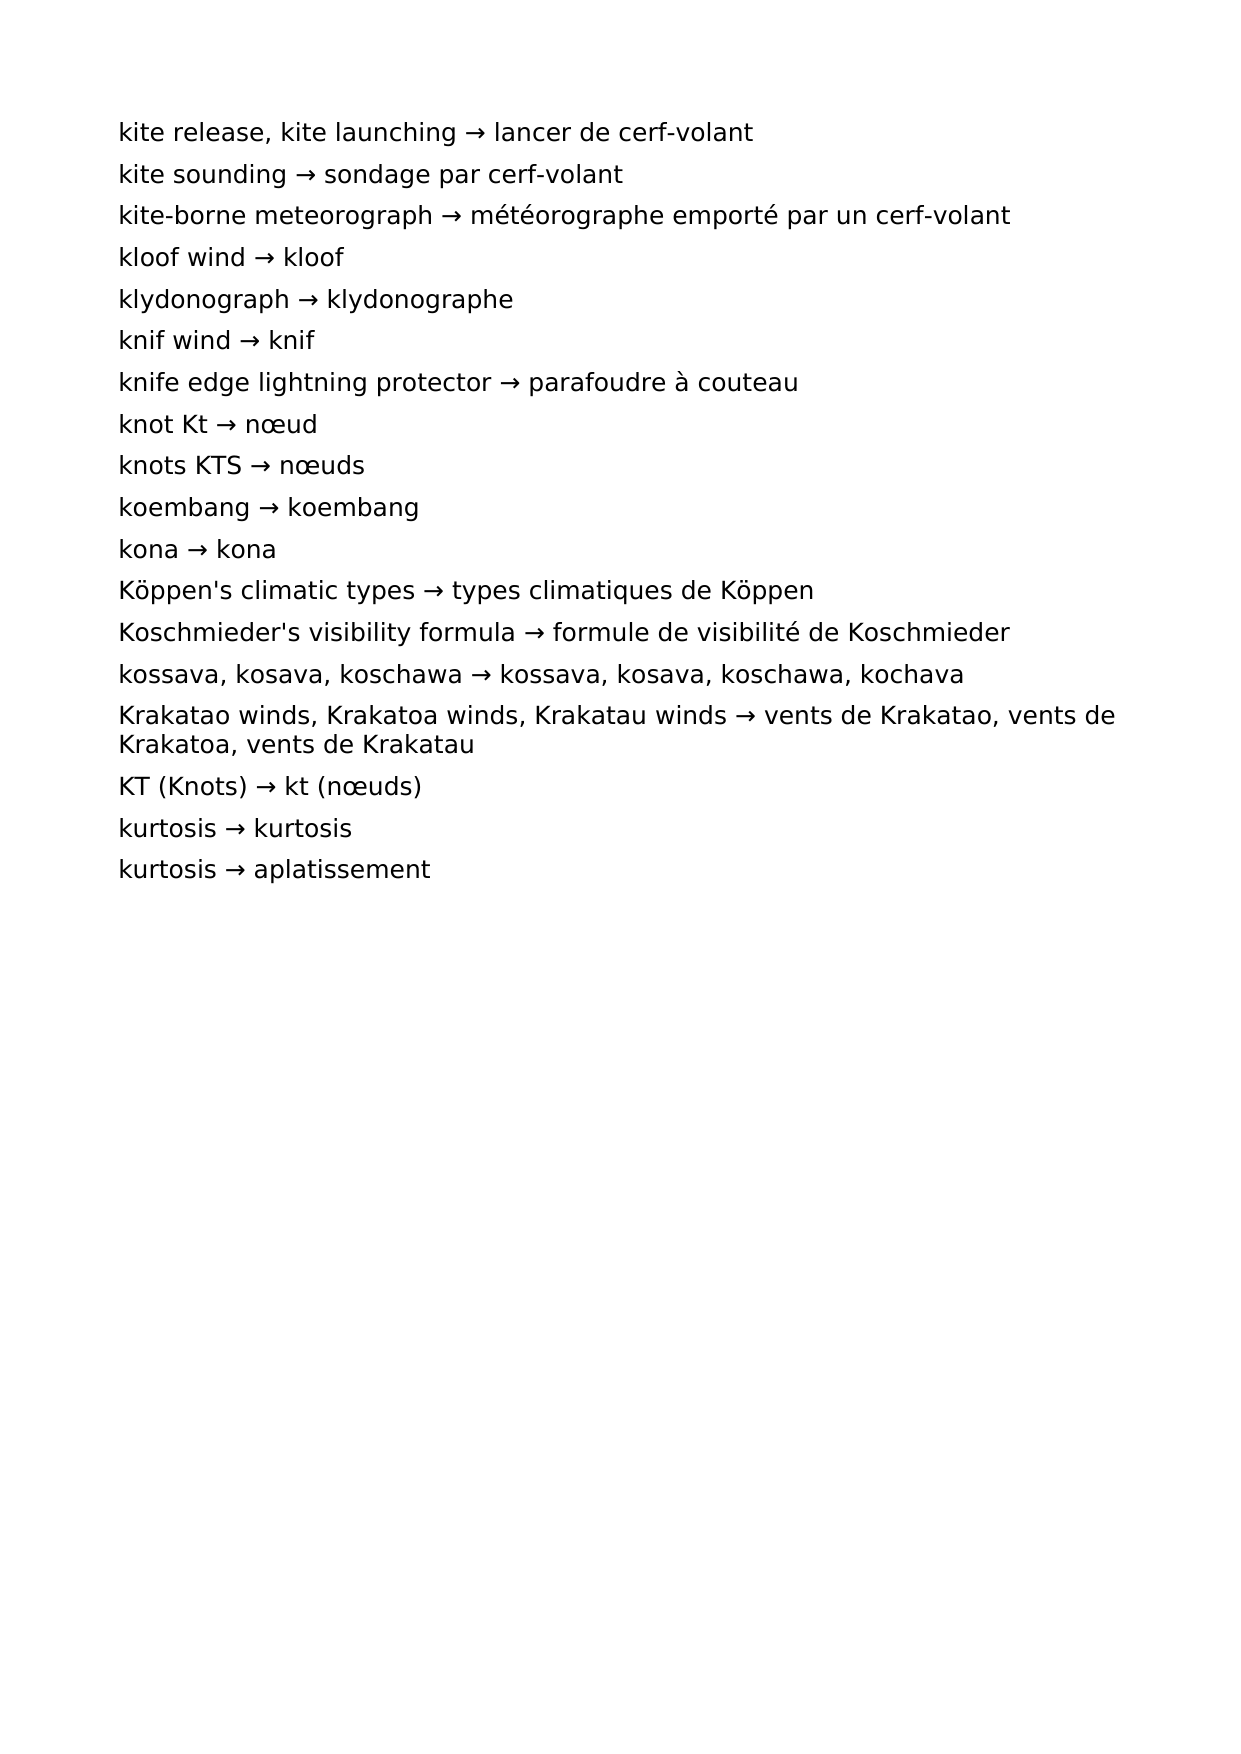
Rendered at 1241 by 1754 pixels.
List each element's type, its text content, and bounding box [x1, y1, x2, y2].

text knots KTS → nœuds [118, 451, 1122, 481]
text kossava, kosava, koschawa → kossava, kosava, koschawa, kochava [118, 660, 1122, 689]
text Koschmieder's visibility formula → formule de visibilité de Koschmieder [118, 618, 1122, 647]
text klydonograph → klydonographe [118, 285, 1122, 314]
text kite sounding → sondage par cerf-volant [118, 160, 1122, 189]
text kurtosis → kurtosis [118, 814, 1122, 843]
text Köppen's climatic types → types climatiques de Köppen [118, 576, 1122, 606]
text kona → kona [118, 535, 1122, 564]
text knife edge lightning protector → parafoudre à couteau [118, 368, 1122, 397]
text kite-borne meteorograph → météorographe emporté par un cerf-volant [118, 201, 1122, 231]
text kloof wind → kloof [118, 243, 1122, 272]
text kite release, kite launching → lancer de cerf-volant [118, 118, 1122, 147]
text kurtosis → aplatissement [118, 856, 1122, 885]
text KT (Knots) → kt (nœuds) [118, 772, 1122, 801]
text knot Kt → nœud [118, 410, 1122, 439]
text Krakatao winds, Krakatoa winds, Krakatau winds → vents de Krakatao, vents de Krakatoa, vents de Krakatau [118, 701, 1122, 760]
text koembang → koembang [118, 493, 1122, 522]
text knif wind → knif [118, 326, 1122, 356]
